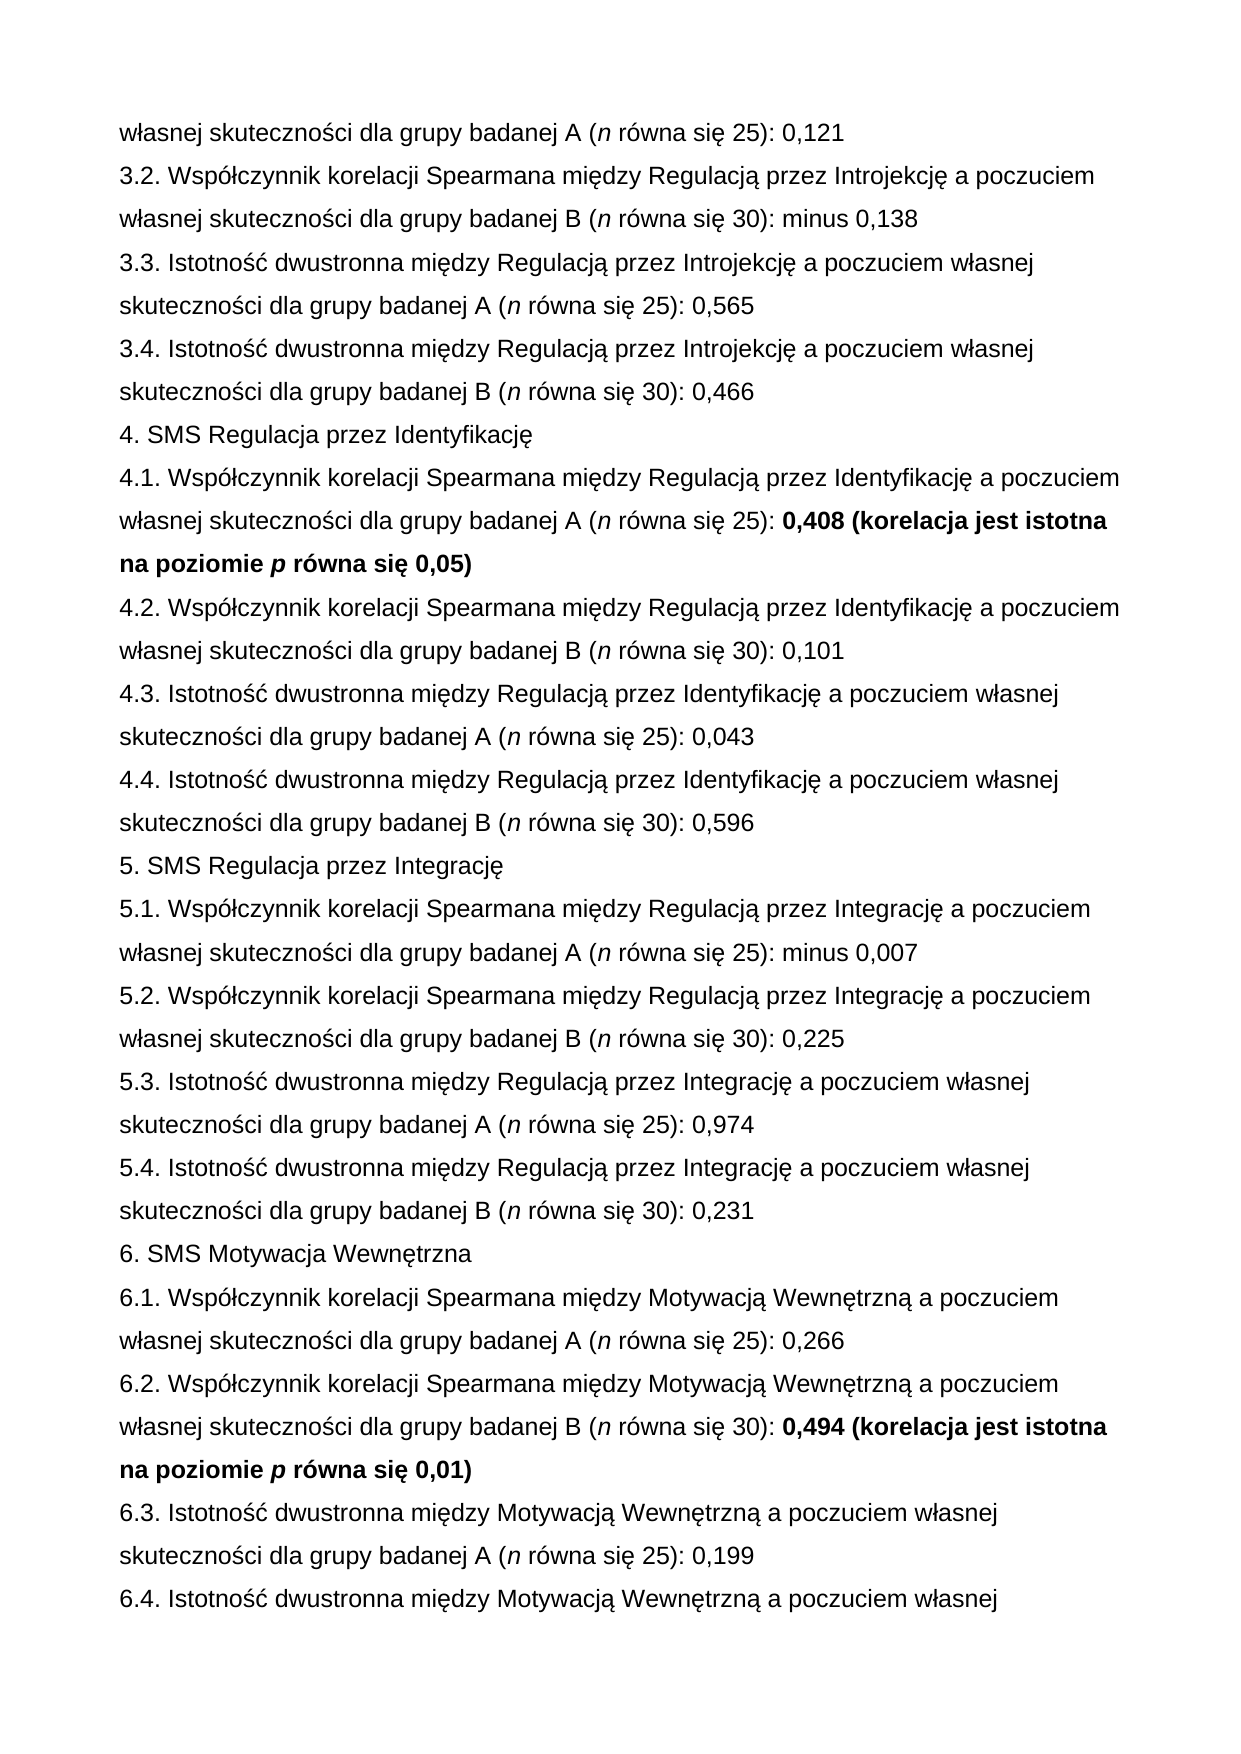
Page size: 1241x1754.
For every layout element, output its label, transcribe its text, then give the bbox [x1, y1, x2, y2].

text 3.3. Istotność dwustronna między Regulacją przez Introjekcję a poczuciem własnej skuteczności dla grupy badanej A (n równa się 25): 0,565 [119, 247, 1122, 319]
text 6.1. Współczynnik korelacji Spearmana między Motywacją Wewnętrzną a poczuciem własnej skuteczności dla grupy badanej A (n równa się 25): 0,266 [119, 1282, 1122, 1354]
text 3.2. Współczynnik korelacji Spearmana między Regulacją przez Introjekcję a poczuciem własnej skuteczności dla grupy badanej B (n równa się 30): minus 0,138 [119, 161, 1122, 233]
text 6.2. Współczynnik korelacji Spearmana między Motywacją Wewnętrzną a poczuciem własnej skuteczności dla grupy badanej B (n równa się 30): 0,494 (korelacja jest istotna na poziomie p równa się 0,01) [119, 1369, 1122, 1484]
text 4. SMS Regulacja przez Identyfikację [119, 420, 1122, 449]
text 4.1. Współczynnik korelacji Spearmana między Regulacją przez Identyfikację a poczuciem własnej skuteczności dla grupy badanej A (n równa się 25): 0,408 (korelacja jest istotna na poziomie p równa się 0,05) [119, 463, 1122, 578]
text własnej skuteczności dla grupy badanej A (n równa się 25): 0,121 [119, 118, 1122, 147]
text 6. SMS Motywacja Wewnętrzna [119, 1239, 1122, 1268]
text 5.2. Współczynnik korelacji Spearmana między Regulacją przez Integrację a poczuciem własnej skuteczności dla grupy badanej B (n równa się 30): 0,225 [119, 981, 1122, 1052]
text 5.4. Istotność dwustronna między Regulacją przez Integrację a poczuciem własnej skuteczności dla grupy badanej B (n równa się 30): 0,231 [119, 1153, 1122, 1225]
text 4.2. Współczynnik korelacji Spearmana między Regulacją przez Identyfikację a poczuciem własnej skuteczności dla grupy badanej B (n równa się 30): 0,101 [119, 592, 1122, 664]
text 6.4. Istotność dwustronna między Motywacją Wewnętrzną a poczuciem własnej [119, 1584, 1122, 1613]
text 5.1. Współczynnik korelacji Spearmana między Regulacją przez Integrację a poczuciem własnej skuteczności dla grupy badanej A (n równa się 25): minus 0,007 [119, 894, 1122, 966]
text 3.4. Istotność dwustronna między Regulacją przez Introjekcję a poczuciem własnej skuteczności dla grupy badanej B (n równa się 30): 0,466 [119, 334, 1122, 406]
text 5.3. Istotność dwustronna między Regulacją przez Integrację a poczuciem własnej skuteczności dla grupy badanej A (n równa się 25): 0,974 [119, 1067, 1122, 1139]
text 5. SMS Regulacja przez Integrację [119, 851, 1122, 880]
text 4.4. Istotność dwustronna między Regulacją przez Identyfikację a poczuciem własnej skuteczności dla grupy badanej B (n równa się 30): 0,596 [119, 765, 1122, 837]
text 6.3. Istotność dwustronna między Motywacją Wewnętrzną a poczuciem własnej skuteczności dla grupy badanej A (n równa się 25): 0,199 [119, 1498, 1122, 1570]
text 4.3. Istotność dwustronna między Regulacją przez Identyfikację a poczuciem własnej skuteczności dla grupy badanej A (n równa się 25): 0,043 [119, 679, 1122, 751]
